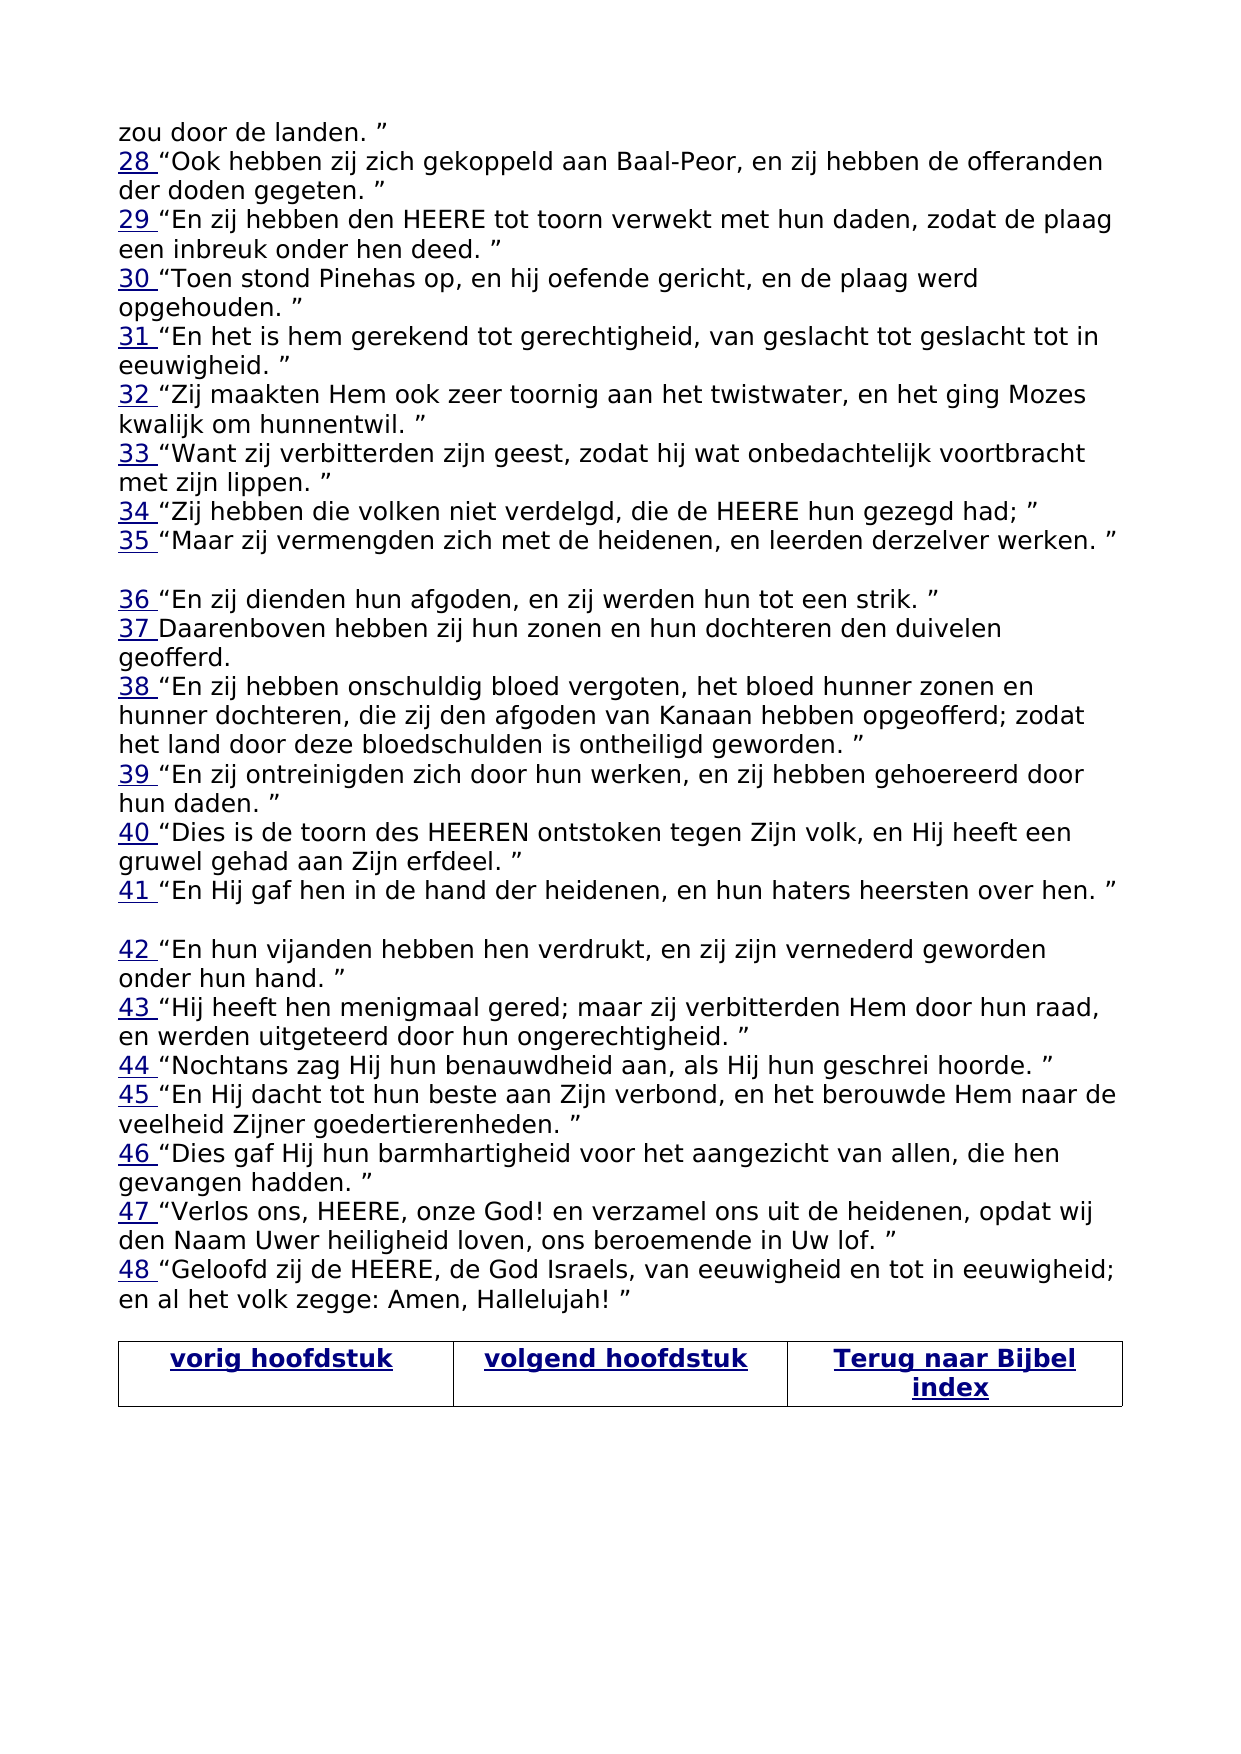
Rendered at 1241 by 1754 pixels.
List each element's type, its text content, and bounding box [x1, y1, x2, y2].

table_header vorig hoofdstuk [119, 1342, 453, 1406]
table_header volgend hoofdstuk [454, 1342, 787, 1406]
text zou door de landen. ” 28 “Ook hebben zij zich gekoppeld aan Baal-Peor, en zij hebben de offeranden der doden gegeten. ” 29 “En zij hebben den HEERE tot toorn verwekt met hun daden, zodat de plaag een inbreuk onder hen deed. ” 30 “Toen stond Pinehas op, en hij oefende gericht, en de plaag werd opgehouden. ” 31 “En het is hem gerekend tot gerechtigheid, van geslacht tot geslacht tot in eeuwigheid. ” 32 “Zij maakten Hem ook zeer toornig aan het twistwater, en het ging Mozes kwalijk om hunnentwil. ” 33 “Want zij verbitterden zijn geest, zodat hij wat onbedachtelijk voortbracht met zijn lippen. ” 34 “Zij hebben die volken niet verdelgd, die de HEERE hun gezegd had; ” 35 “Maar zij vermengden zich met de heidenen, en leerden derzelver werken. ” 36 “En zij dienden hun afgoden, en zij werden hun tot een strik. ” 37 Daarenboven hebben zij hun zonen en hun dochteren den duivelen geofferd. 38 “En zij hebben onschuldig bloed vergoten, het bloed hunner zonen en hunner dochteren, die zij den afgoden van Kanaan hebben opgeofferd; zodat het land door deze bloedschulden is ontheiligd geworden. ” 39 “En zij ontreinigden zich door hun werken, en zij hebben gehoereerd door hun daden. ” 40 “Dies is de toorn des HEEREN ontstoken tegen Zijn volk, en Hij heeft een gruwel gehad aan Zijn erfdeel. ” 41 “En Hij gaf hen in de hand der heidenen, en hun haters heersten over hen. ” 42 “En hun vijanden hebben hen verdrukt, en zij zijn vernederd geworden onder hun hand. ” 43 “Hij heeft hen menigmaal gered; maar zij verbitterden Hem door hun raad, en werden uitgeteerd door hun ongerechtigheid. ” 44 “Nochtans zag Hij hun benauwdheid aan, als Hij hun geschrei hoorde. ” 45 “En Hij dacht tot hun beste aan Zijn verbond, en het berouwde Hem naar de veelheid Zijner goedertierenheden. ” 46 “Dies gaf Hij hun barmhartigheid voor het aangezicht van allen, die hen gevangen hadden. ” 47 “Verlos ons, HEERE, onze God! en verzamel ons uit de heidenen, opdat wij den Naam Uwer heiligheid loven, ons beroemende in Uw lof. ” 48 “Geloofd zij de HEERE, de God Israels, van eeuwigheid en tot in eeuwigheid; en al het volk zegge: Amen, Hallelujah! ” [118, 118, 1122, 1314]
table_header Terug naar Bijbel index [788, 1342, 1122, 1406]
